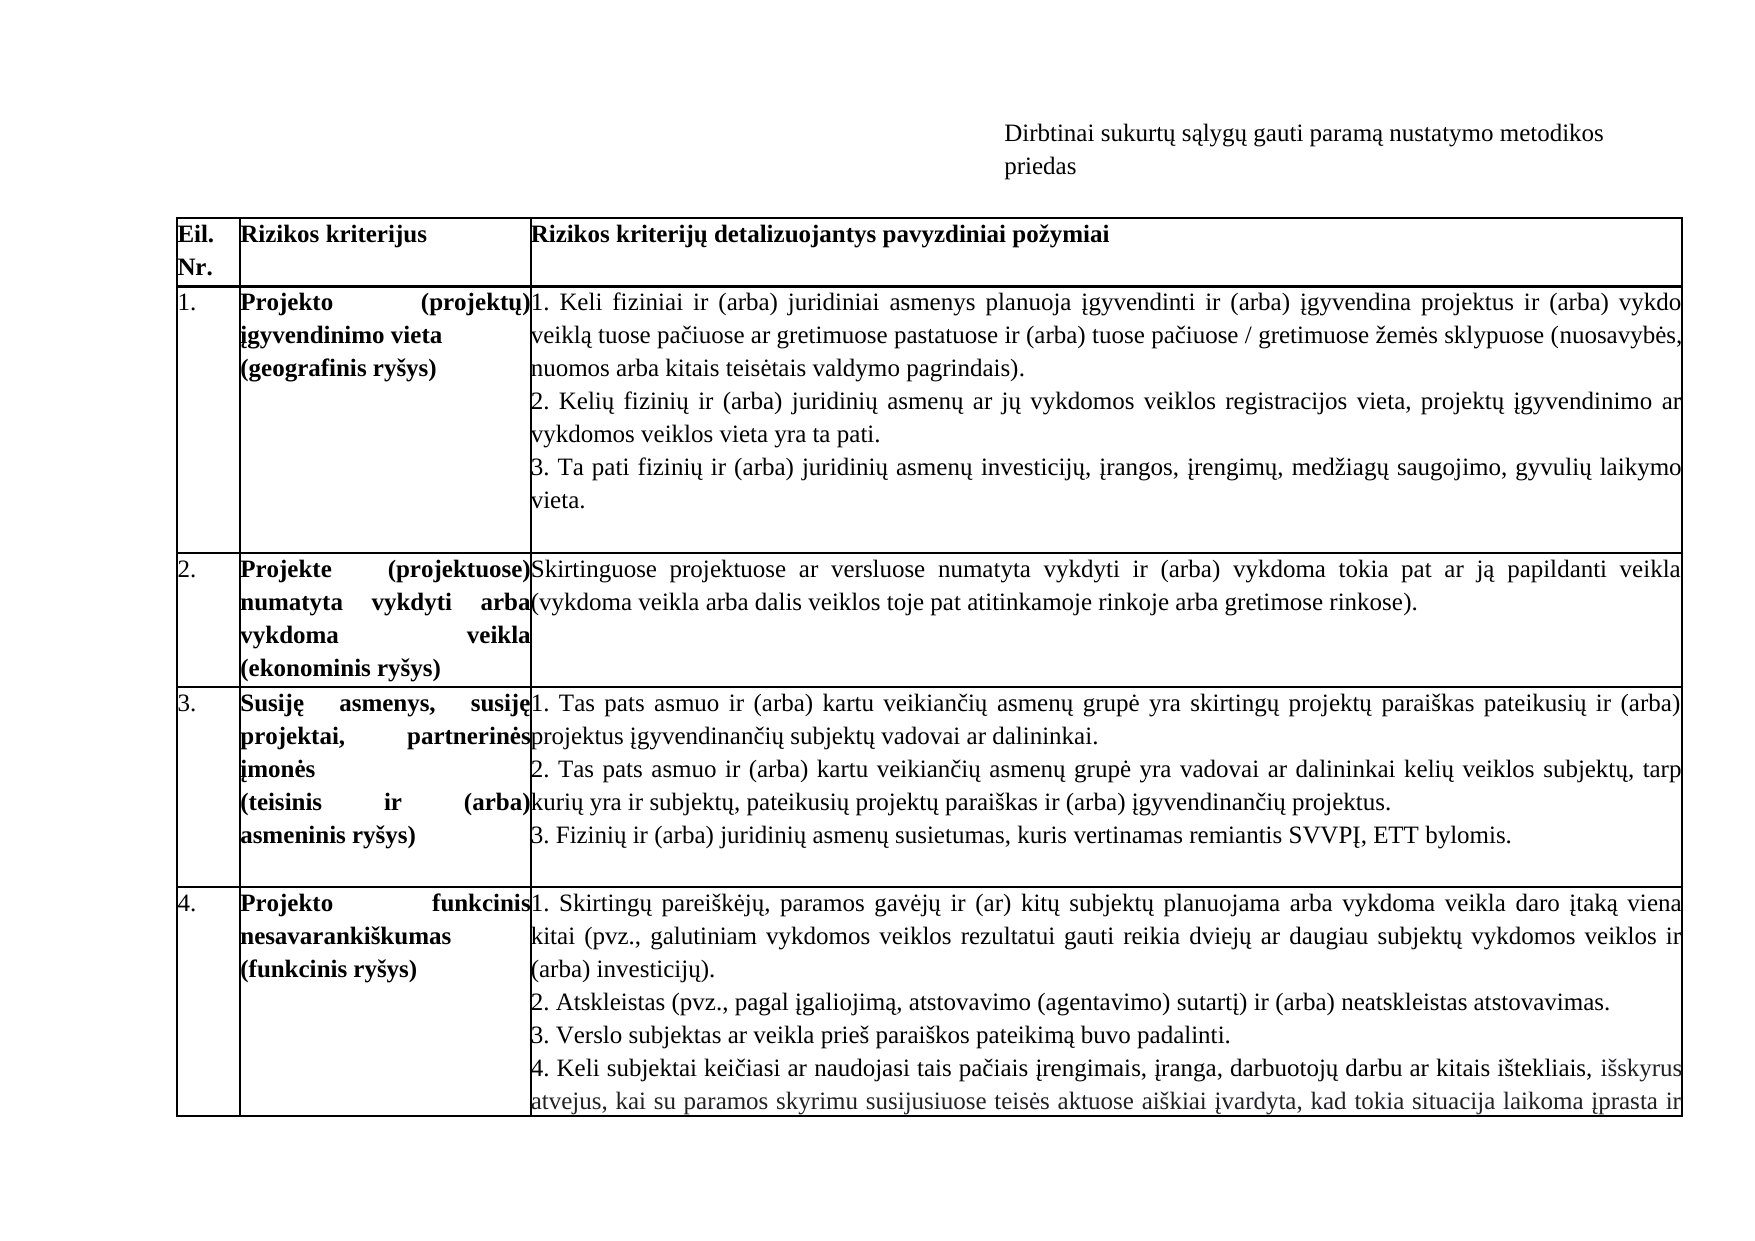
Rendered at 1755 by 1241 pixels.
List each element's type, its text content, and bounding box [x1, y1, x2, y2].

table_cell 2. [178, 554, 239, 686]
table_cell 1. [178, 288, 239, 552]
table_cell Projekte (projektuose) numatyta vykdyti arba vykdoma veikla (ekonominis ryšys) [241, 554, 530, 686]
text priedas [177, 151, 1695, 180]
table_cell Projekto funkcinis nesavarankiškumas (funkcinis ryšys) [241, 888, 530, 1115]
text Dirbtinai sukurtų sąlygų gauti paramą nustatymo metodikos [177, 118, 1695, 147]
table_cell 1. Tas pats asmuo ir (arba) kartu veikiančių asmenų grupė yra skirtingų projektų paraiškas pateikusių ir (arba) projektus įgyvendinančių subjektų vadovai ar dalininkai. 2. Tas pats asmuo ir (arba) kartu veikiančių asmenų grupė yra vadovai ar dalininkai kelių veiklos subjektų, tarp kurių yra ir subjektų, pateikusių projektų paraiškas ir (arba) įgyvendinančių projektus. 3. Fizinių ir (arba) juridinių asmenų susietumas, kuris vertinamas remiantis SVVPĮ, ETT bylomis. [532, 688, 1681, 886]
table_cell Skirtinguose projektuose ar versluose numatyta vykdyti ir (arba) vykdoma tokia pat ar ją papildanti veikla (vykdoma veikla arba dalis veiklos toje pat atitinkamoje rinkoje arba gretimose rinkose). [532, 554, 1681, 686]
table_header Rizikos kriterijų detalizuojantys pavyzdiniai požymiai [532, 219, 1681, 285]
table_header Eil. Nr. [178, 219, 239, 285]
table_header Rizikos kriterijus [241, 219, 530, 285]
table_cell Susiję asmenys, susiję projektai, partnerinės įmonės (teisinis ir (arba) asmeninis ryšys) [241, 688, 530, 886]
table_cell 1. Skirtingų pareiškėjų, paramos gavėjų ir (ar) kitų subjektų planuojama arba vykdoma veikla daro įtaką viena kitai (pvz., galutiniam vykdomos veiklos rezultatui gauti reikia dviejų ar daugiau subjektų vykdomos veiklos ir (arba) investicijų). 2. Atskleistas (pvz., pagal įgaliojimą, atstovavimo (agentavimo) sutartį) ir (arba) neatskleistas atstovavimas. 3. Verslo subjektas ar veikla prieš paraiškos pateikimą buvo padalinti. 4. Keli subjektai keičiasi ar naudojasi tais pačiais įrengimais, įranga, darbuotojų darbu ar kitais ištekliais, išskyrus atvejus, kai su paramos skyrimu susijusiuose teisės aktuose aiškiai įvardyta, kad tokia situacija laikoma įprasta ir [532, 888, 1681, 1115]
table_cell Projekto (projektų) įgyvendinimo vieta (geografinis ryšys) [241, 288, 530, 552]
table_cell 3. [178, 688, 239, 886]
table_cell 4. [178, 888, 239, 1115]
table_cell 1. Keli fiziniai ir (arba) juridiniai asmenys planuoja įgyvendinti ir (arba) įgyvendina projektus ir (arba) vykdo veiklą tuose pačiuose ar gretimuose pastatuose ir (arba) tuose pačiuose / gretimuose žemės sklypuose (nuosavybės, nuomos arba kitais teisėtais valdymo pagrindais). 2. Kelių fizinių ir (arba) juridinių asmenų ar jų vykdomos veiklos registracijos vieta, projektų įgyvendinimo ar vykdomos veiklos vieta yra ta pati. 3. Ta pati fizinių ir (arba) juridinių asmenų investicijų, įrangos, įrengimų, medžiagų saugojimo, gyvulių laikymo vieta. [532, 288, 1681, 552]
